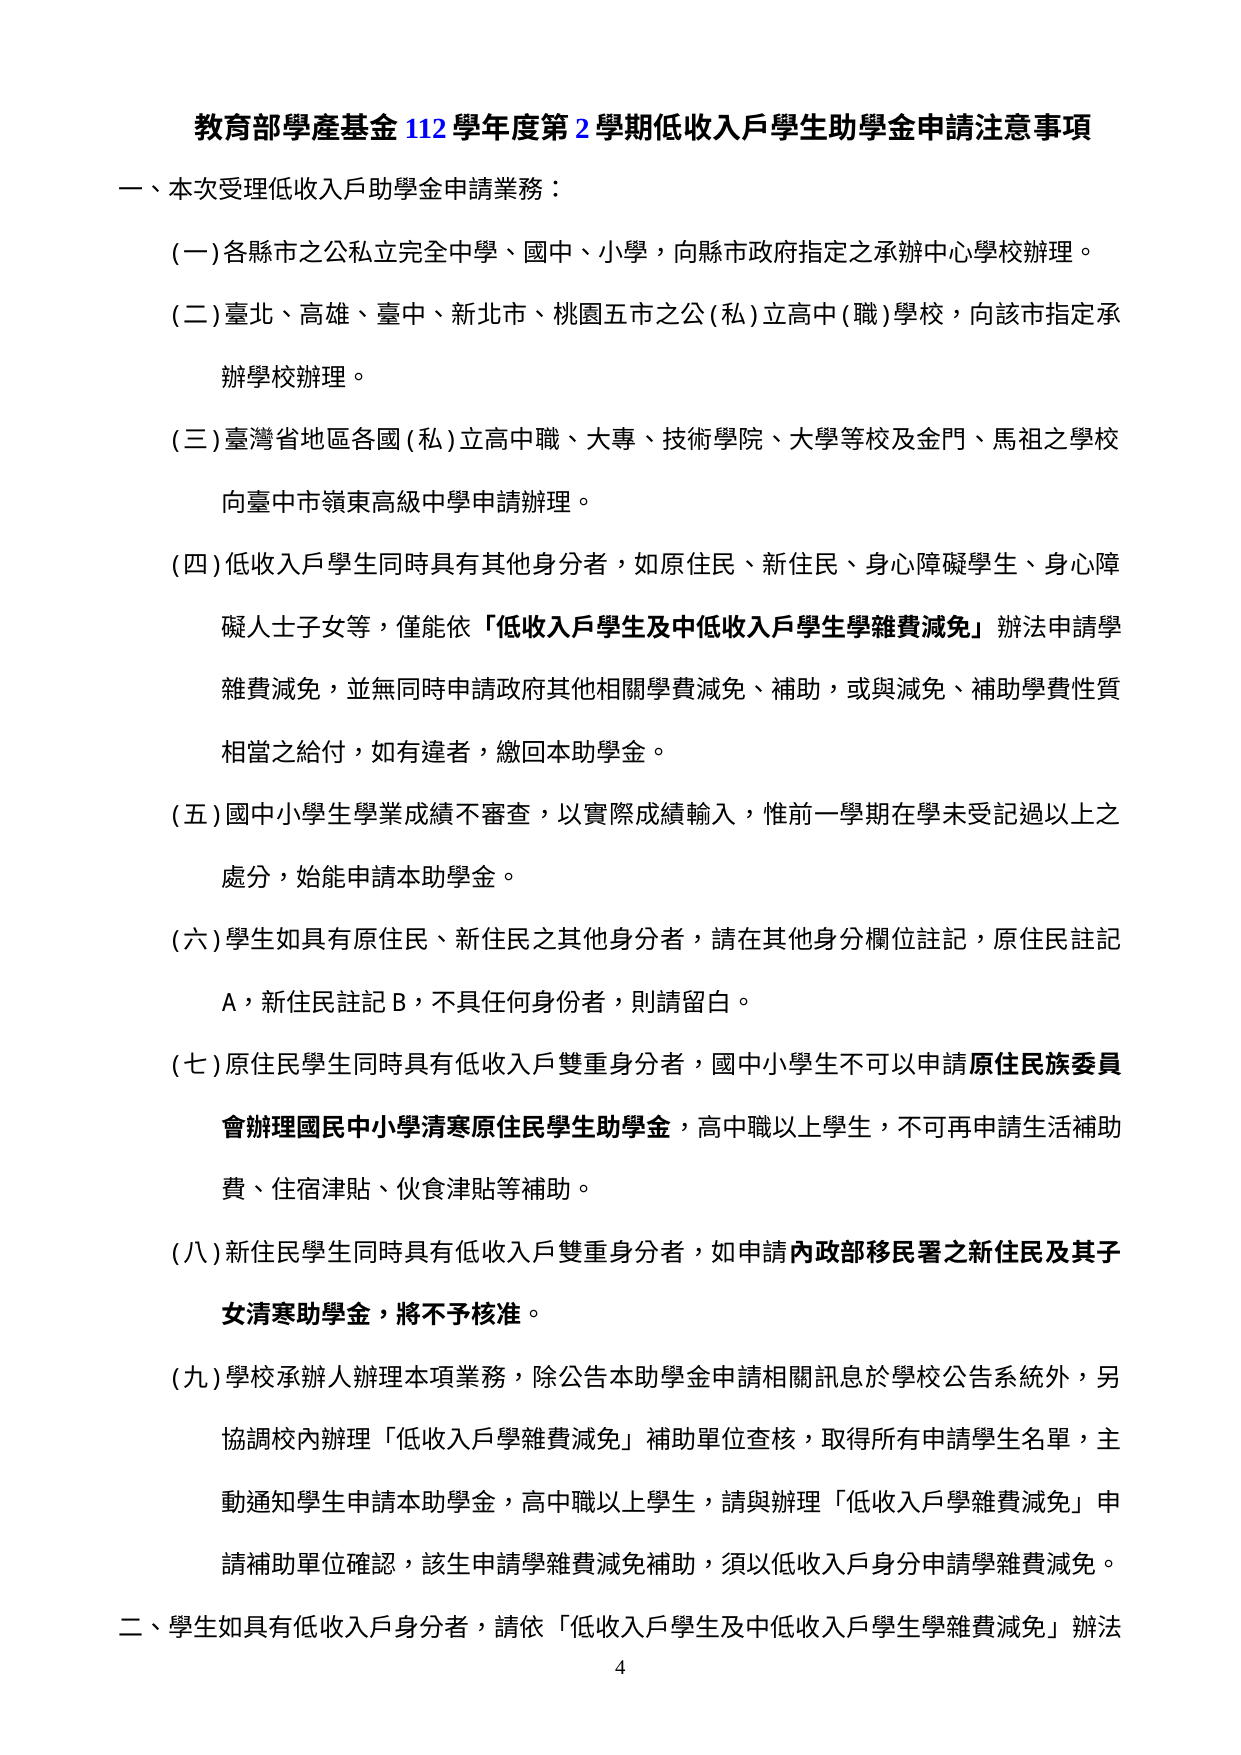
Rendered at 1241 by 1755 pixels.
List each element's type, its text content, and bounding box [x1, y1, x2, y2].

text (五)國中小學生學業成績不審查，以實際成績輸入，惟前一學期在學未受記過以上之處分，始能申請本助學金。 [168, 771, 1122, 896]
text (九)學校承辦人辦理本項業務，除公告本助學金申請相關訊息於學校公告系統外，另協調校內辦理「低收入戶學雜費減免」補助單位查核，取得所有申請學生名單，主動通知學生申請本助學金，高中職以上學生，請與辦理「低收入戶學雜費減免」申請補助單位確認，該生申請學雜費減免補助，須以低收入戶身分申請學雜費減免。 [168, 1334, 1122, 1584]
text (一)各縣市之公私立完全中學、國中、小學，向縣市政府指定之承辦中心學校辦理。 [168, 209, 1122, 271]
text (六)學生如具有原住民、新住民之其他身分者，請在其他身分欄位註記，原住民註記A，新住民註記B，不具任何身份者，則請留白。 [168, 896, 1122, 1021]
text 二、學生如具有低收入戶身分者，請依「低收入戶學生及中低收入戶學生學雜費減免」辦法 [118, 1584, 1122, 1646]
text (七)原住民學生同時具有低收入戶雙重身分者，國中小學生不可以申請原住民族委員會辦理國民中小學清寒原住民學生助學金，高中職以上學生，不可再申請生活補助費、住宿津貼、伙食津貼等補助。 [168, 1021, 1122, 1209]
text (四)低收入戶學生同時具有其他身分者，如原住民、新住民、身心障礙學生、身心障礙人士子女等，僅能依「低收入戶學生及中低收入戶學生學雜費減免」辦法申請學雜費減免，並無同時申請政府其他相關學費減免、補助，或與減免、補助學費性質相當之給付，如有違者，繳回本助學金。 [168, 521, 1122, 771]
text (二)臺北、高雄、臺中、新北市、桃園五市之公(私)立高中(職)學校，向該市指定承辦學校辦理。 [168, 271, 1122, 396]
text (八)新住民學生同時具有低收入戶雙重身分者，如申請內政部移民署之新住民及其子女清寒助學金，將不予核准。 [168, 1209, 1122, 1334]
text 一、本次受理低收入戶助學金申請業務： [118, 146, 1122, 209]
text 教育部學產基金112學年度第2學期低收入戶學生助學金申請注意事項 [163, 84, 1122, 146]
text (三)臺灣省地區各國(私)立高中職、大專、技術學院、大學等校及金門、馬祖之學校向臺中市嶺東高級中學申請辦理。 [168, 396, 1122, 521]
